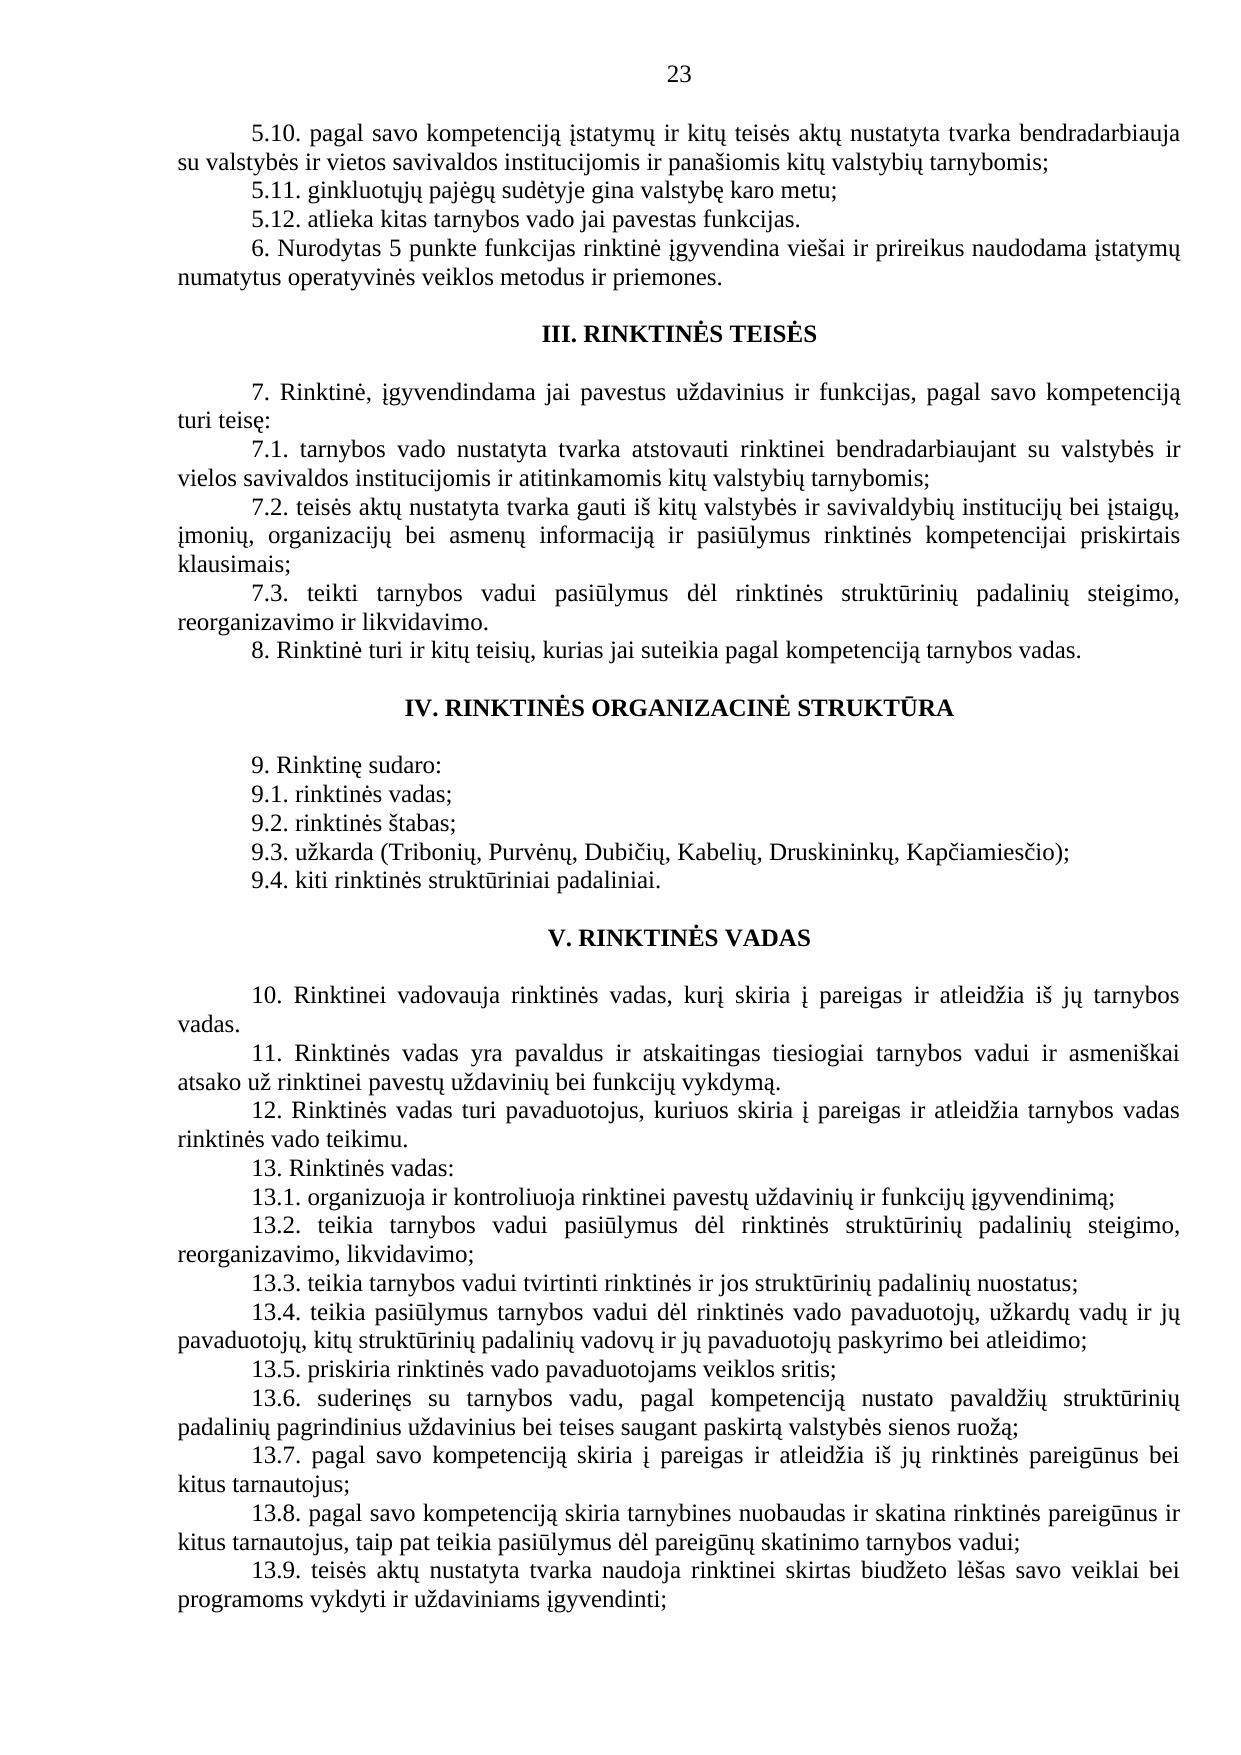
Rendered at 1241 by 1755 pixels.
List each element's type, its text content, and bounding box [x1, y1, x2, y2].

text 9.3. užkarda (Tribonių, Purvėnų, Dubičių, Kabelių, Druskininkų, Kapčiamiesčio); [177, 837, 1181, 866]
text 7.1. tarnybos vado nustatyta tvarka atstovauti rinktinei bendradarbiaujant su valstybės ir vielos savivaldos institucijomis ir atitinkamomis kitų valstybių tarnybomis; [177, 434, 1181, 492]
text 13.9. teisės aktų nustatyta tvarka naudoja rinktinei skirtas biudžeto lėšas savo veiklai bei programoms vykdyti ir uždaviniams įgyvendinti; [177, 1556, 1181, 1613]
text 7.3. teikti tarnybos vadui pasiūlymus dėl rinktinės struktūrinių padalinių steigimo, reorganizavimo ir likvidavimo. [177, 578, 1181, 636]
text 13.4. teikia pasiūlymus tarnybos vadui dėl rinktinės vado pavaduotojų, užkardų vadų ir jų pavaduotojų, kitų struktūrinių padalinių vadovų ir jų pavaduotojų paskyrimo bei atleidimo; [177, 1297, 1181, 1354]
text 13.3. teikia tarnybos vadui tvirtinti rinktinės ir jos struktūrinių padalinių nuostatus; [177, 1268, 1181, 1297]
text 6. Nurodytas 5 punkte funkcijas rinktinė įgyvendina viešai ir prireikus naudodama įstatymų numatytus operatyvinės veiklos metodus ir priemones. [177, 233, 1181, 291]
text 13.1. organizuoja ir kontroliuoja rinktinei pavestų uždavinių ir funkcijų įgyvendinimą; [177, 1182, 1181, 1211]
text 5.12. atlieka kitas tarnybos vado jai pavestas funkcijas. [177, 204, 1181, 233]
text IV. RINKTINĖS ORGANIZACINĖ STRUKTŪRA [177, 693, 1181, 722]
text 7. Rinktinė, įgyvendindama jai pavestus uždavinius ir funkcijas, pagal savo kompetenciją turi teisę: [177, 377, 1181, 434]
text 12. Rinktinės vadas turi pavaduotojus, kuriuos skiria į pareigas ir atleidžia tarnybos vadas rinktinės vado teikimu. [177, 1096, 1181, 1153]
text 5.11. ginkluotųjų pajėgų sudėtyje gina valstybę karo metu; [177, 176, 1181, 204]
text 9.4. kiti rinktinės struktūriniai padaliniai. [177, 866, 1181, 894]
text 9.2. rinktinės štabas; [177, 808, 1181, 837]
text 13.6. suderinęs su tarnybos vadu, pagal kompetenciją nustato pavaldžių struktūrinių padalinių pagrindinius uždavinius bei teises saugant paskirtą valstybės sienos ruožą; [177, 1383, 1181, 1441]
text 13.5. priskiria rinktinės vado pavaduotojams veiklos sritis; [177, 1354, 1181, 1383]
text 13.8. pagal savo kompetenciją skiria tarnybines nuobaudas ir skatina rinktinės pareigūnus ir kitus tarnautojus, taip pat teikia pasiūlymus dėl pareigūnų skatinimo tarnybos vadui; [177, 1498, 1181, 1556]
text 5.10. pagal savo kompetenciją įstatymų ir kitų teisės aktų nustatyta tvarka bendradarbiauja su valstybės ir vietos savivaldos institucijomis ir panašiomis kitų valstybių tarnybomis; [177, 118, 1181, 176]
text 13.2. teikia tarnybos vadui pasiūlymus dėl rinktinės struktūrinių padalinių steigimo, reorganizavimo, likvidavimo; [177, 1211, 1181, 1268]
text 9.1. rinktinės vadas; [177, 779, 1181, 808]
text V. RINKTINĖS VADAS [177, 923, 1181, 952]
text 13.7. pagal savo kompetenciją skiria į pareigas ir atleidžia iš jų rinktinės pareigūnus bei kitus tarnautojus; [177, 1441, 1181, 1498]
text 10. Rinktinei vadovauja rinktinės vadas, kurį skiria į pareigas ir atleidžia iš jų tarnybos vadas. [177, 981, 1181, 1038]
text 7.2. teisės aktų nustatyta tvarka gauti iš kitų valstybės ir savivaldybių institucijų bei įstaigų, įmonių, organizacijų bei asmenų informaciją ir pasiūlymus rinktinės kompetencijai priskirtais klausimais; [177, 492, 1181, 578]
text 11. Rinktinės vadas yra pavaldus ir atskaitingas tiesiogiai tarnybos vadui ir asmeniškai atsako už rinktinei pavestų uždavinių bei funkcijų vykdymą. [177, 1038, 1181, 1096]
text 8. Rinktinė turi ir kitų teisių, kurias jai suteikia pagal kompetenciją tarnybos vadas. [177, 636, 1181, 664]
text 9. Rinktinę sudaro: [177, 751, 1181, 779]
text 13. Rinktinės vadas: [177, 1153, 1181, 1182]
text III. RINKTINĖS TEISĖS [177, 319, 1181, 348]
